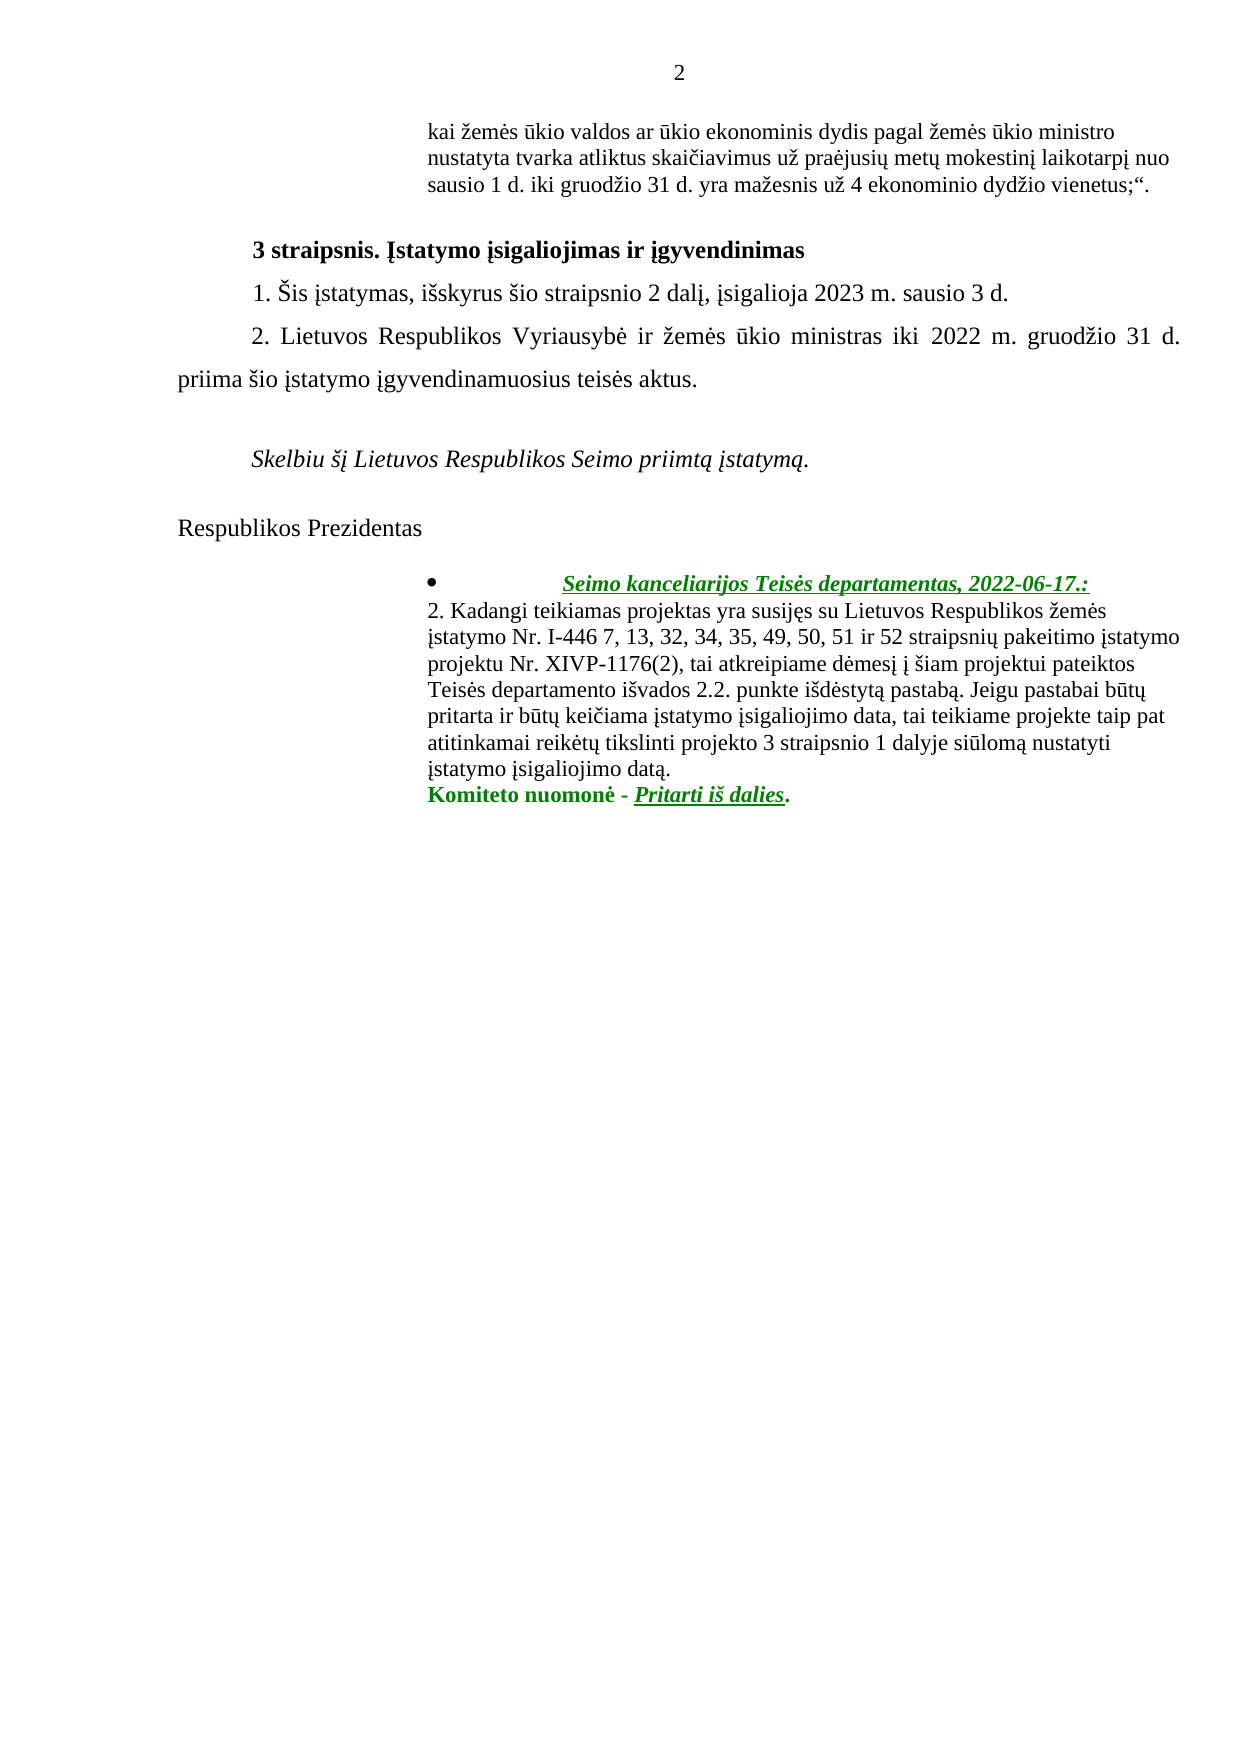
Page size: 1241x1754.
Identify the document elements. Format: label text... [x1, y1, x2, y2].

text Komiteto nuomonė - Pritarti iš dalies. [427, 781, 1181, 808]
text kai žemės ūkio valdos ar ūkio ekonominis dydis pagal žemės ūkio ministro nustatyta tvarka atliktus skaičiavimus už praėjusių metų mokestinį laikotarpį nuo sausio 1 d. iki gruodžio 31 d. yra mažesnis už 4 ekonominio dydžio vienetus;“. [427, 118, 1181, 197]
text Respublikos Prezidentas [177, 504, 1181, 544]
list Seimo kanceliarijos Teisės departamentas, 2022-06-17.: [427, 570, 1181, 597]
text 2. Kadangi teikiamas projektas yra susijęs su Lietuvos Respublikos žemės įstatymo Nr. I-446 7, 13, 32, 34, 35, 49, 50, 51 ir 52 straipsnių pakeitimo įstatymo projektu Nr. XIVP-1176(2), tai atkreipiame dėmesį į šiam projektui pateiktos Teisės departamento išvados 2.2. punkte išdėstytą pastabą. Jeigu pastabai būtų pritarta ir būtų keičiama įstatymo įsigaliojimo data, tai teikiame projekte taip pat atitinkamai reikėtų tikslinti projekto 3 straipsnio 1 dalyje siūlomą nustatyti įstatymo įsigaliojimo datą. [427, 597, 1181, 781]
text Skelbiu šį Lietuvos Respublikos Seimo priimtą įstatymą. [177, 436, 1181, 476]
text 3 straipsnis. Įstatymo įsigaliojimas ir įgyvendinimas [177, 235, 1181, 263]
text 2. Lietuvos Respublikos Vyriausybė ir žemės ūkio ministras iki 2022 m. gruodžio 31 d. priima šio įstatymo įgyvendinamuosius teisės aktus. [177, 321, 1181, 393]
text 1. Šis įstatymas, išskyrus šio straipsnio 2 dalį, įsigalioja 2023 m. sausio 3 d. [177, 278, 1181, 307]
